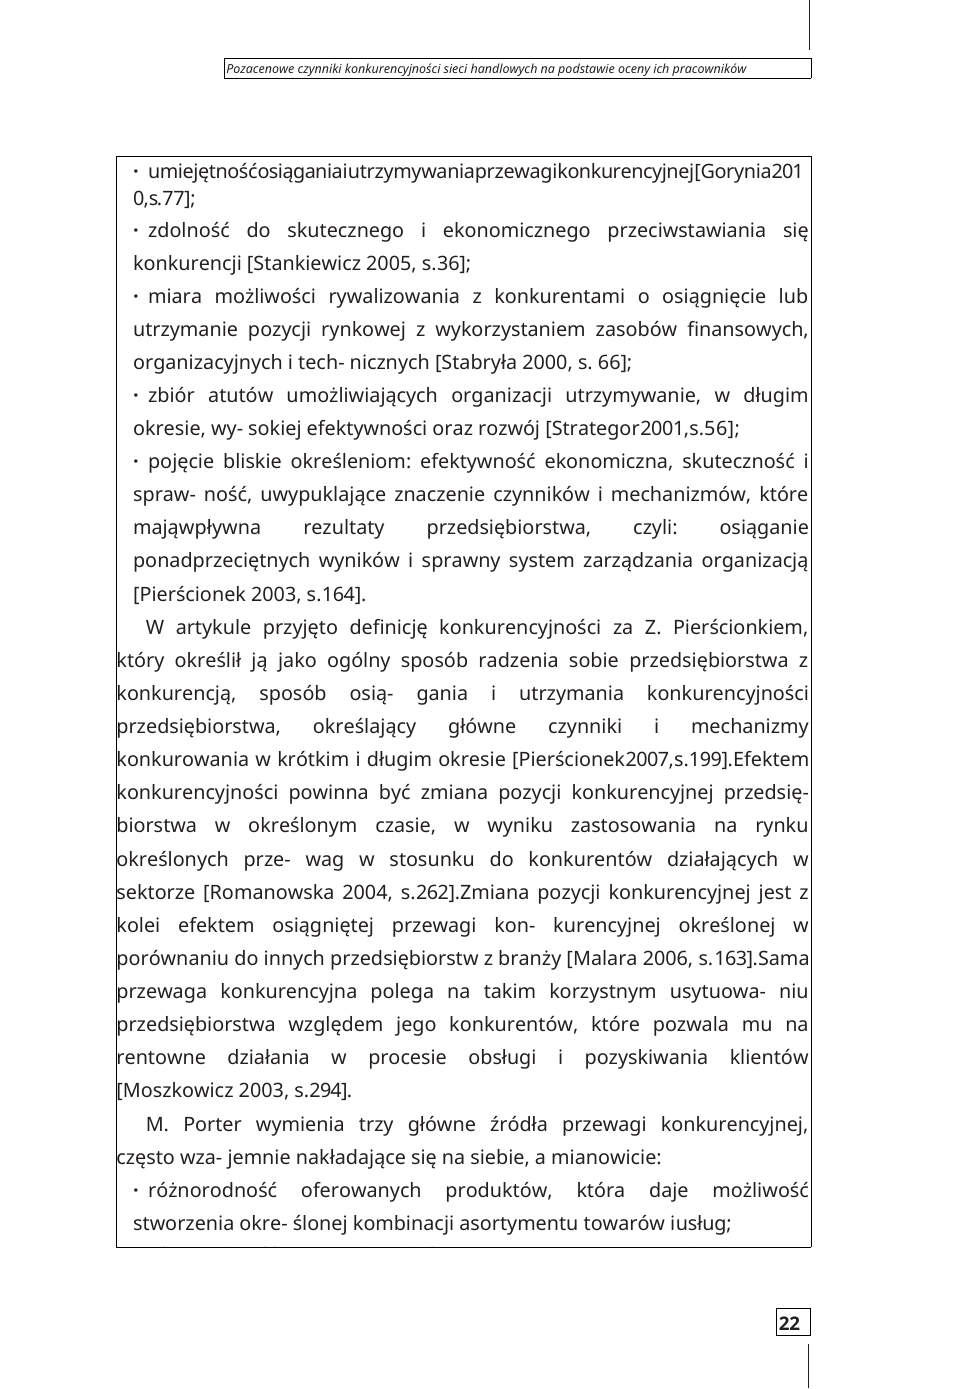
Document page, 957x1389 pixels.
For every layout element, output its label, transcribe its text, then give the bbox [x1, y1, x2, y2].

list zbiór atutów umożliwiających organizacji utrzymywanie, w długim okresie, wy- sokiej efektywności oraz rozwój [Strategor2001,s.56]; [133, 382, 809, 441]
list umiejętnośćosiąganiaiutrzymywaniaprzewagikonkurencyjnej[Gorynia2010,s.77]; [133, 158, 811, 212]
text M. Porter wymienia trzy główne źródła przewagi konkurencyjnej, często wza- jemnie nakładające się na siebie, a mianowicie: [117, 1110, 809, 1170]
text W artykule przyjęto definicję konkurencyjności za Z. Pierścionkiem, który określił ją jako ogólny sposób radzenia sobie przedsiębiorstwa z konkurencją, sposób osią- gania i utrzymania konkurencyjności przedsiębiorstwa, określający główne czynniki i mechanizmy konkurowania w krótkim i długim okresie [Pierścionek2007,s.199].Efektem konkurencyjności powinna być zmiana pozycji konkurencyjnej przedsię- biorstwa w określonym czasie, w wyniku zastosowania na rynku określonych prze- wag w stosunku do konkurentów działających w sektorze [Romanowska 2004, s.262].Zmiana pozycji konkurencyjnej jest z kolei efektem osiągniętej przewagi kon- kurencyjnej określonej w porównaniu do innych przedsiębiorstw z branży [Malara 2006, s.163].Sama przewaga konkurencyjna polega na takim korzystnym usytuowa- niu przedsiębiorstwa względem jego konkurentów, które pozwala mu na rentowne działania w procesie obsługi i pozyskiwania klientów [Moszkowicz 2003, s.294]. [117, 613, 809, 1104]
list zdolność do skutecznego i ekonomicznego przeciwstawiania się konkurencji [Stankiewicz 2005, s.36]; [133, 217, 809, 276]
list pojęcie bliskie określeniom: efektywność ekonomiczna, skuteczność i spraw- ność, uwypuklające znaczenie czynników i mechanizmów, które mająwpływna rezultaty przedsiębiorstwa, czyli: osiąganie ponadprzeciętnych wyników i sprawny system zarządzania organizacją [Pierścionek 2003, s.164]. [133, 447, 809, 607]
text Pozacenowe czynniki konkurencyjności sieci handlowych na podstawie oceny ich pracowników [226, 60, 811, 77]
text 223 [778, 1310, 810, 1335]
list miara możliwości rywalizowania z konkurentami o osiągnięcie lub utrzymanie pozycji rynkowej z wykorzystaniem zasobów finansowych, organizacyjnych i tech- nicznych [Stabryła 2000, s. 66]; [133, 282, 809, 376]
list różnorodność potrzeb, która wymusza na przedsiębiorstwie konieczność poszu- kiwania lepszych od konkurencji sposobów zaspokajania potrzebnabywców; [133, 1242, 809, 1247]
list różnorodność oferowanych produktów, która daje możliwość stworzenia okre- ślonej kombinacji asortymentu towarów iusług; [133, 1176, 809, 1236]
